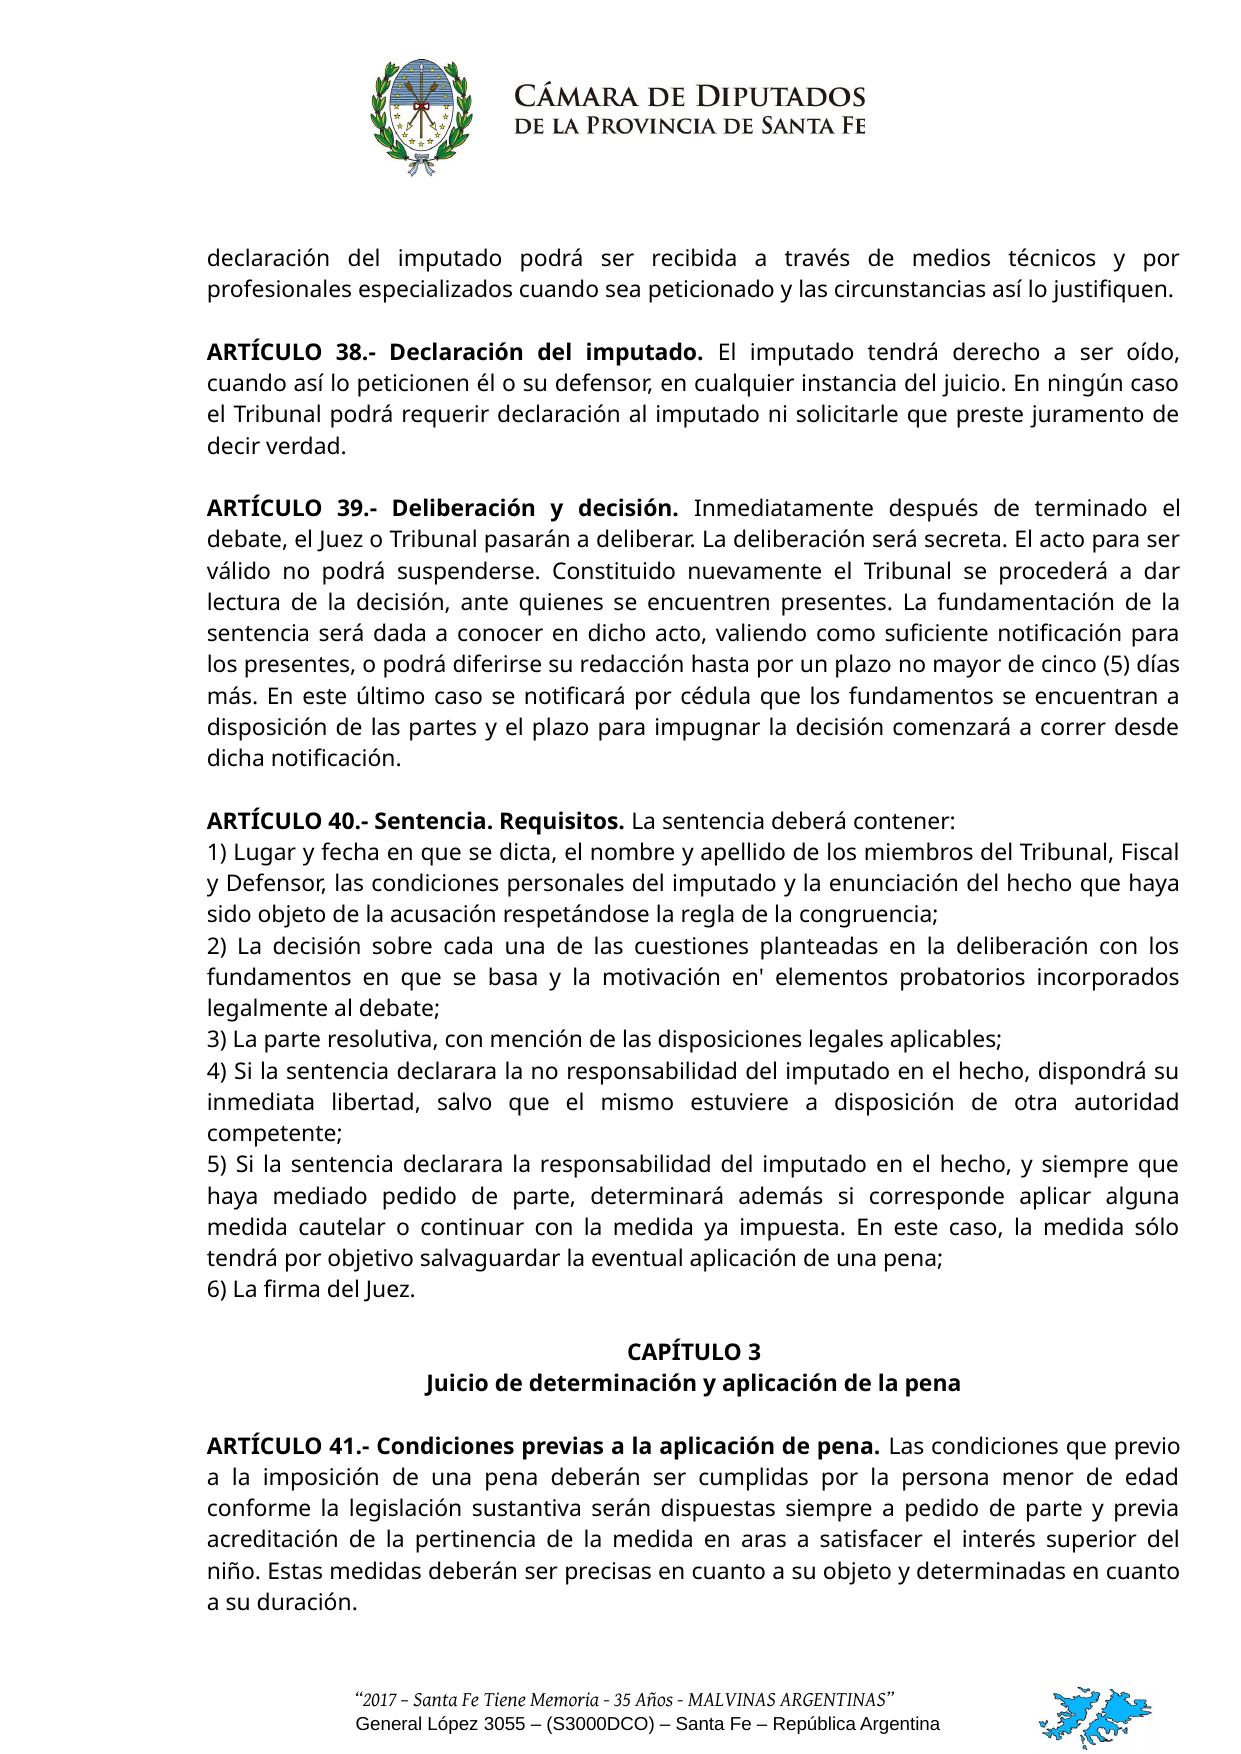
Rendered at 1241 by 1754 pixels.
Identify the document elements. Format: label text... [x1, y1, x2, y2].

text 2) La decisión sobre cada una de las cuestiones planteadas en la deliberación con los fundamentos en que se basa y la motivación en' elementos probatorios incorporados legalmente al debate; [207, 930, 1181, 1023]
text 1) Lugar y fecha en que se dicta, el nombre y apellido de los miembros del Tribunal, Fiscal y Defensor, las condiciones personales del imputado y la enunciación del hecho que haya sido objeto de la acusación respetándose la regla de la congruencia; [207, 836, 1181, 930]
picture [370, 59, 866, 181]
text ARTÍCULO 40.- Sentencia. Requisitos. La sentencia deberá contener: [207, 805, 1181, 836]
text ARTÍCULO 38.- Declaración del imputado. El imputado tendrá derecho a ser oído, cuando así lo peticionen él o su defensor, en cualquier instancia del juicio. En ningún caso el Tribunal podrá requerir declaración al imputado ni solicitarle que preste juramento de decir verdad. [207, 336, 1181, 461]
text 4) Si la sentencia declarara la no responsabilidad del imputado en el hecho, dispondrá su inmediata libertad, salvo que el mismo estuviere a disposición de otra autoridad competente; [207, 1055, 1181, 1148]
text Juicio de determinación y aplicación de la pena [207, 1367, 1181, 1398]
text 6) La firma del Juez. [207, 1273, 1181, 1305]
text ARTÍCULO 39.- Deliberación y decisión. Inmediatamente después de terminado el debate, el Juez o Tribunal pasarán a deliberar. La deliberación será secreta. El acto para ser válido no podrá suspenderse. Constituido nuevamente el Tribunal se procederá a dar lectura de la decisión, ante quienes se encuentren presentes. La fundamentación de la sentencia será dada a conocer en dicho acto, valiendo como suficiente notificación para los presentes, o podrá diferirse su redacción hasta por un plazo no mayor de cinco (5) días más. En este último caso se notificará por cédula que los fundamentos se encuentran a disposición de las partes y el plazo para impugnar la decisión comenzará a correr desde dicha notificación. [207, 492, 1181, 773]
text 5) Si la sentencia declarara la responsabilidad del imputado en el hecho, y siempre que haya mediado pedido de parte, determinará además si corresponde aplicar alguna medida cautelar o continuar con la medida ya impuesta. En este caso, la medida sólo tendrá por objetivo salvaguardar la eventual aplicación de una pena; [207, 1148, 1181, 1273]
text ARTÍCULO 41.- Condiciones previas a la aplicación de pena. Las condiciones que previo a la imposición de una pena deberán ser cumplidas por la persona menor de edad conforme la legislación sustantiva serán dispuestas siempre a pedido de parte y previa acreditación de la pertinencia de la medida en aras a satisfacer el interés superior del niño. Estas medidas deberán ser precisas en cuanto a su objeto y determinadas en cuanto a su duración. [207, 1430, 1181, 1617]
text 3) La parte resolutiva, con mención de las disposiciones legales aplicables; [207, 1023, 1181, 1055]
text CAPÍTULO 3 [207, 1336, 1181, 1367]
picture [1032, 1681, 1155, 1754]
text declaración del imputado podrá ser recibida a través de medios técnicos y por profesionales especializados cuando sea peticionado y las circunstancias así lo justifiquen. [207, 242, 1181, 305]
